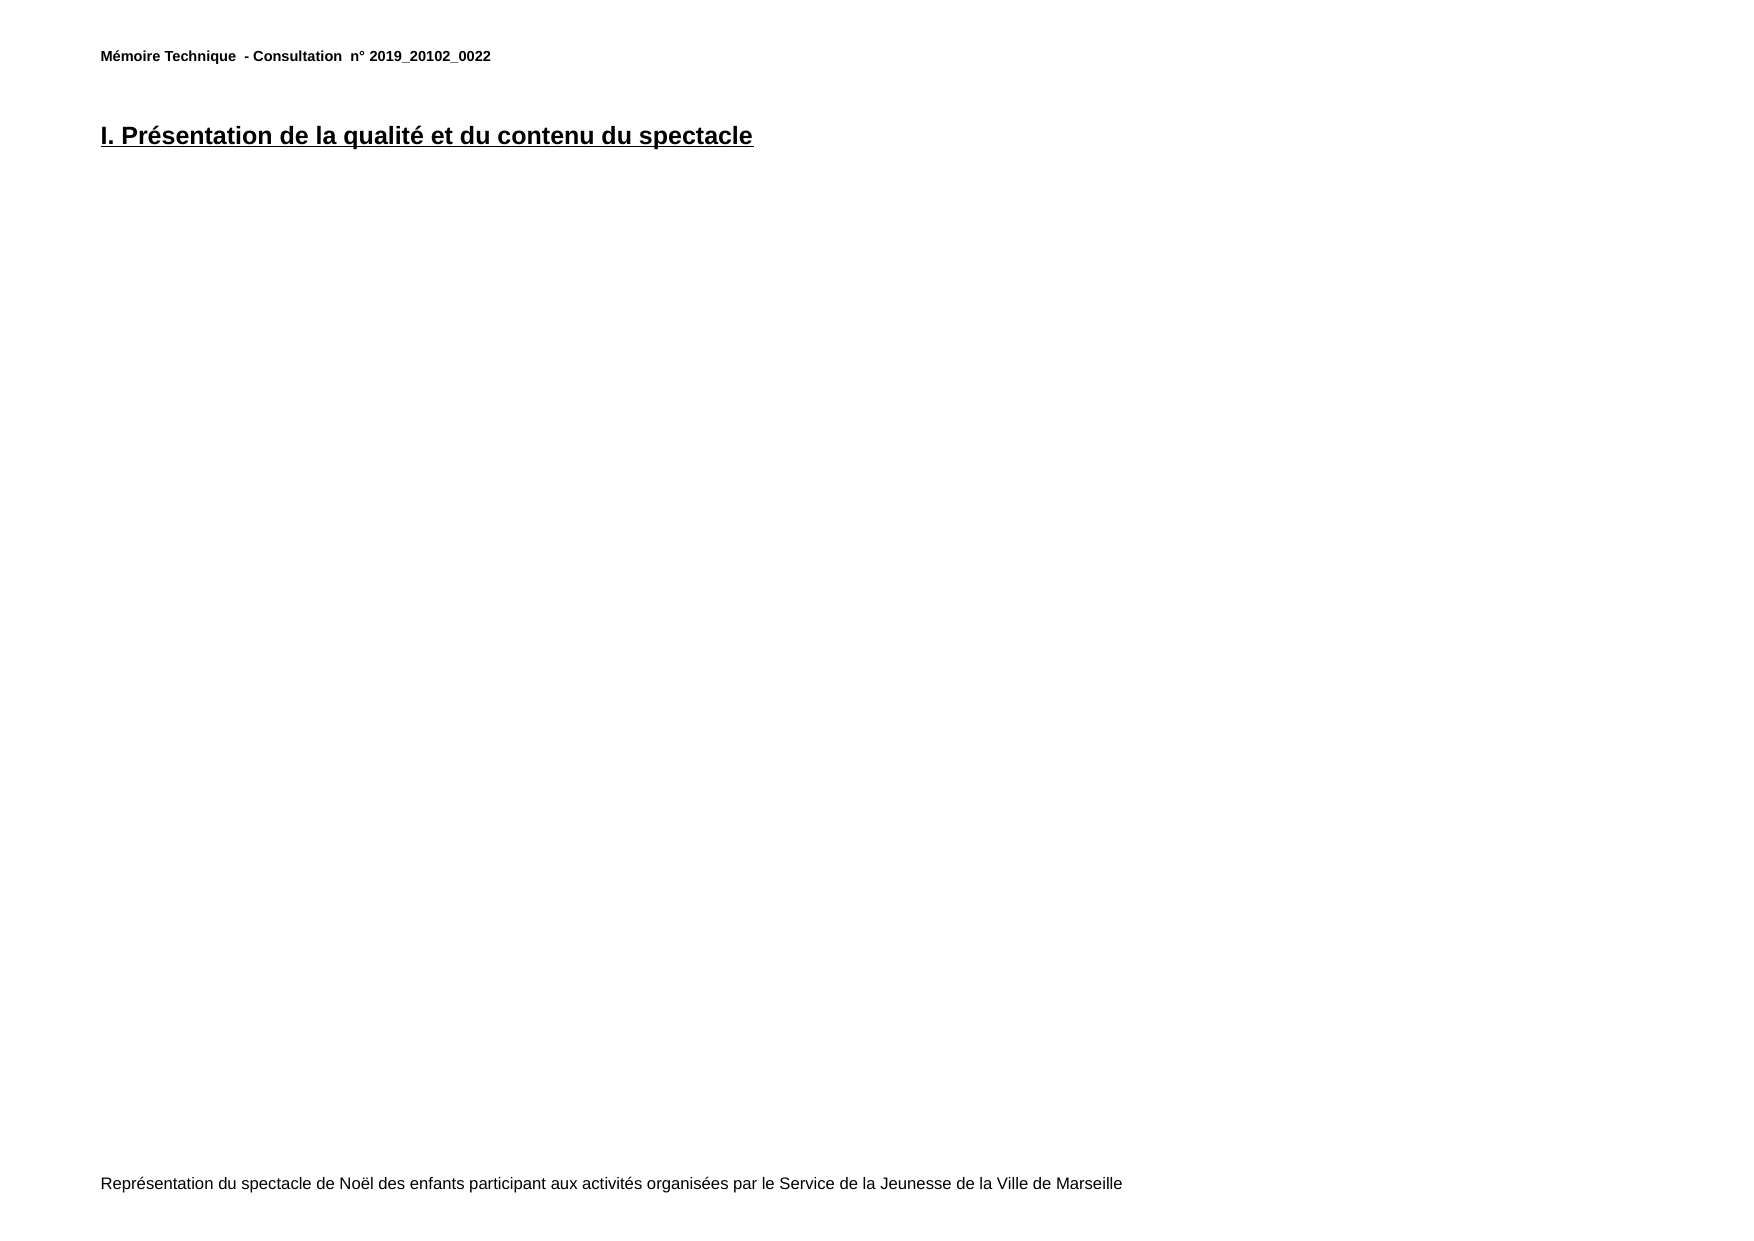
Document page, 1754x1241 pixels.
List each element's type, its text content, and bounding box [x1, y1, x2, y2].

text I. Présentation de la qualité et du contenu du spectacle [100, 121, 1653, 150]
